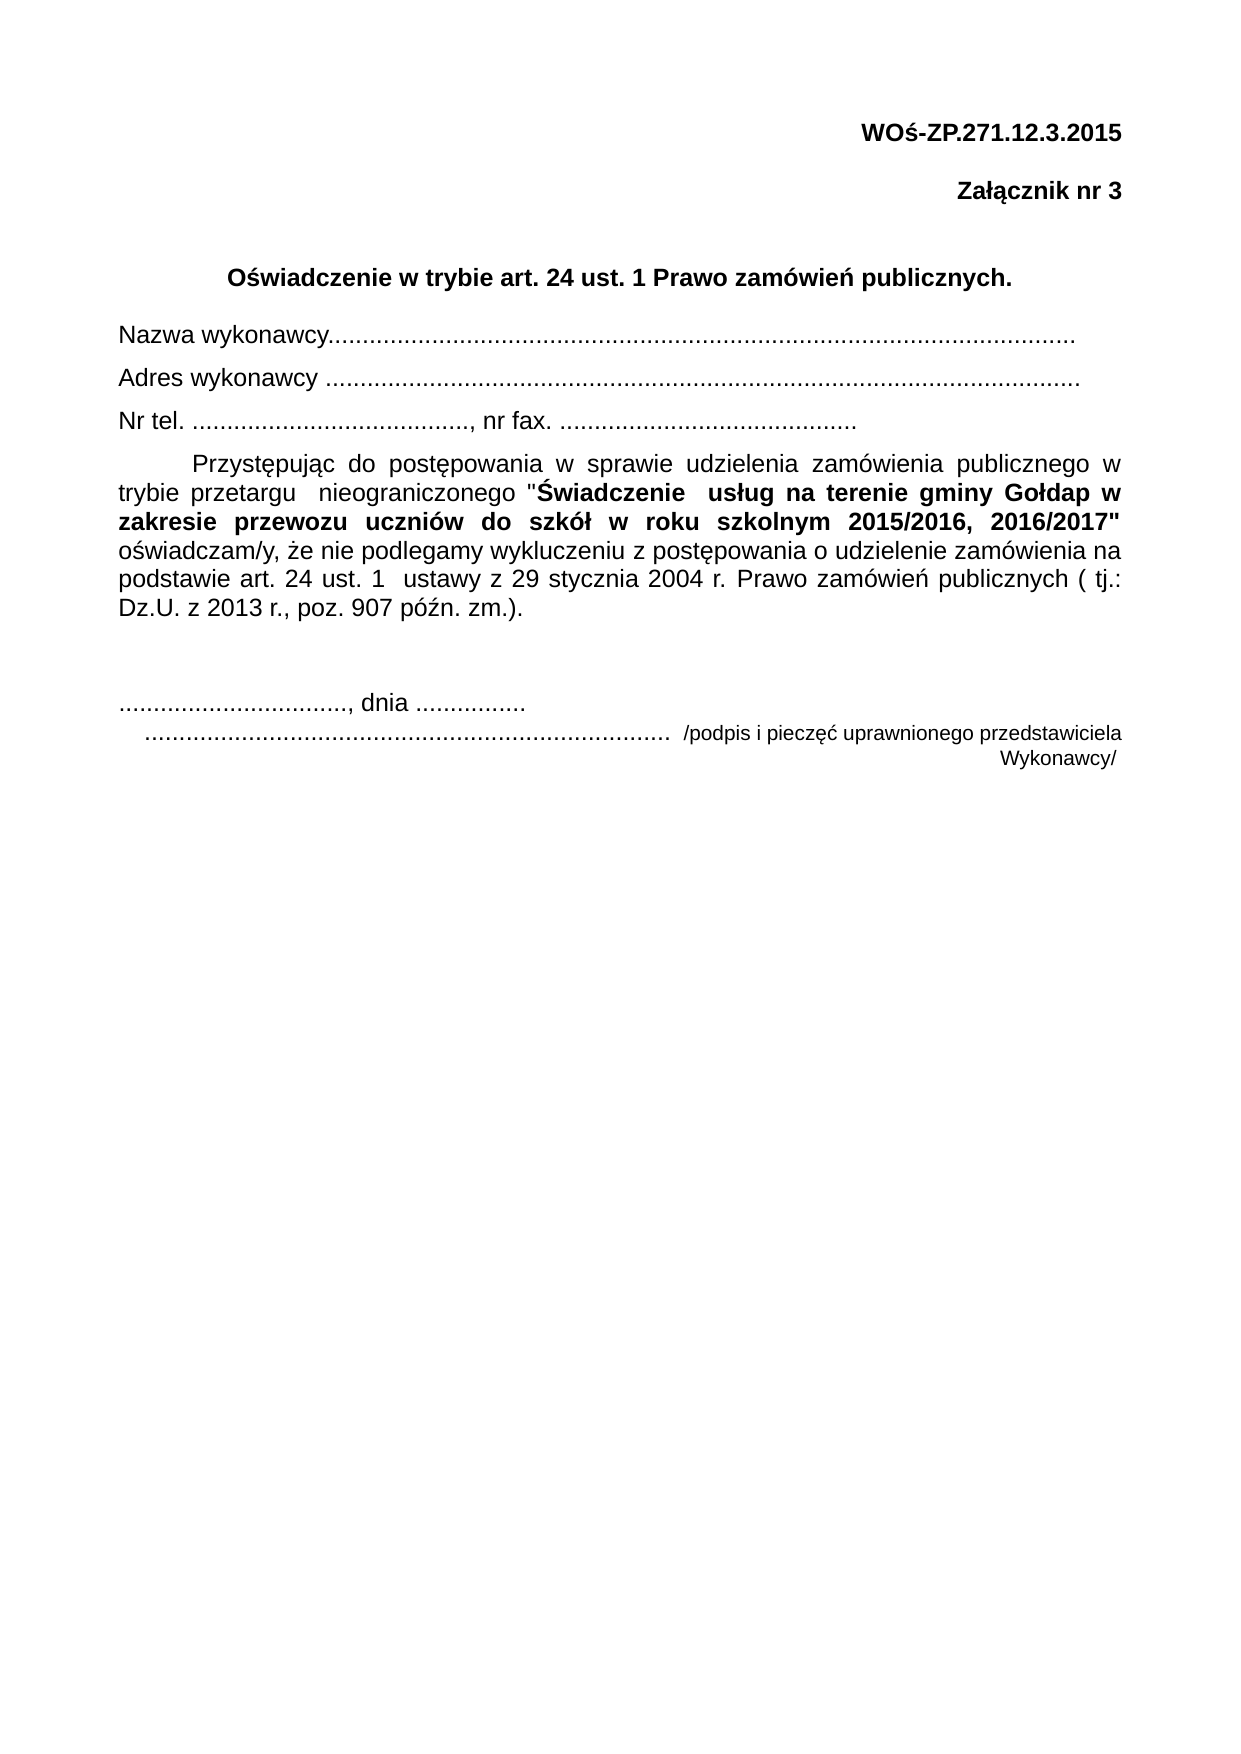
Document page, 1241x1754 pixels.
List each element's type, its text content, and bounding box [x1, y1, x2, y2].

text ................................., dnia ................ ............................................................................ /podpis i pieczęć uprawnionego przedstawiciela Wykonawcy/ [118, 688, 1122, 770]
text Oświadczenie w trybie art. 24 ust. 1 Prawo zamówień publicznych. [118, 263, 1122, 291]
text Przystępując do postępowania w sprawie udzielenia zamówienia publicznego w trybie przetargu nieograniczonego "Świadczenie usług na terenie gminy Gołdap w zakresie przewozu uczniów do szkół w roku szkolnym 2015/2016, 2016/2017" oświadczam/y, że nie podlegamy wykluczeniu z postępowania o udzielenie zamówienia na podstawie art. 24 ust. 1 ustawy z 29 stycznia 2004 r. Prawo zamówień publicznych ( tj.: Dz.U. z 2013 r., poz. 907 późn. zm.). [118, 449, 1122, 622]
text Nazwa wykonawcy............................................................................................................ [118, 320, 1122, 349]
text Załącznik nr 3 [118, 176, 1122, 205]
text Nr tel. ........................................, nr fax. ........................................... [118, 406, 1122, 435]
text Adres wykonawcy ............................................................................................................. [118, 363, 1122, 392]
